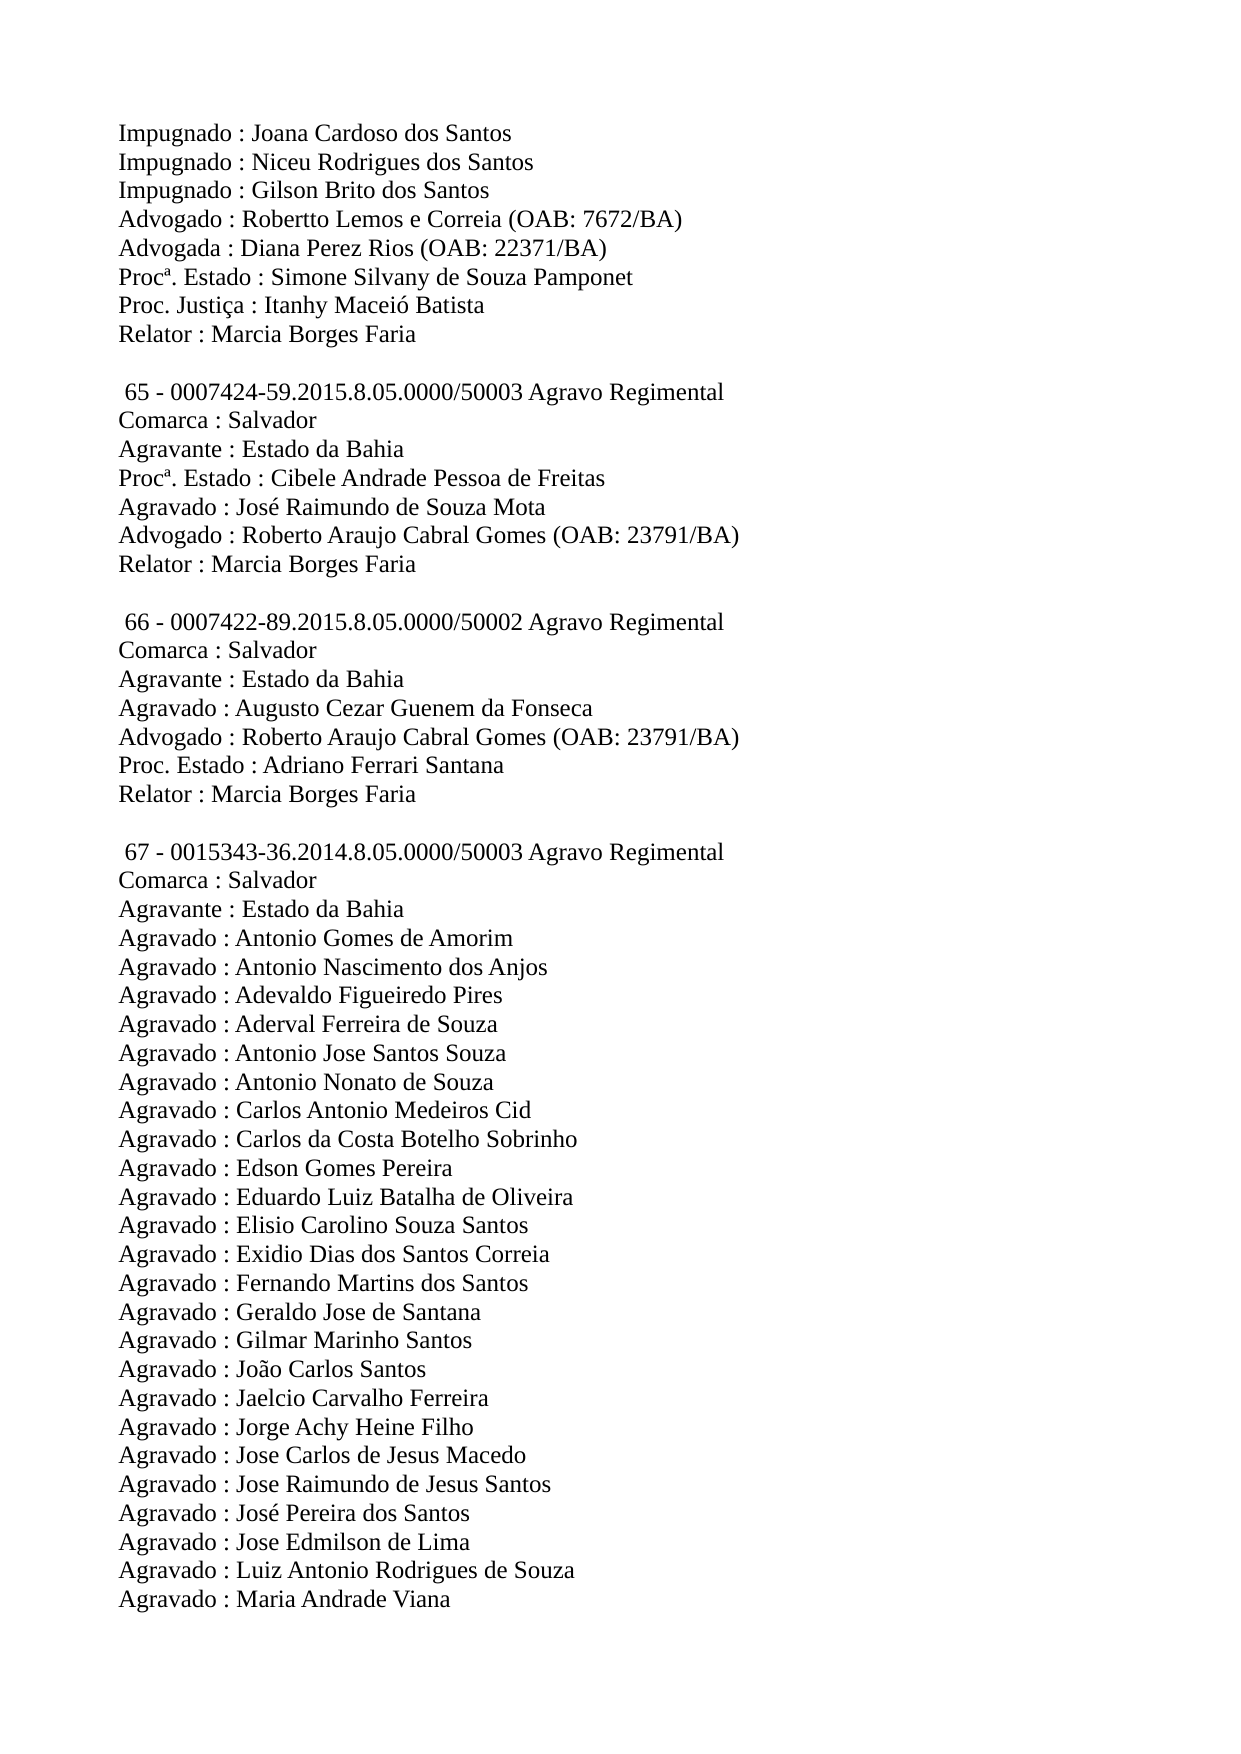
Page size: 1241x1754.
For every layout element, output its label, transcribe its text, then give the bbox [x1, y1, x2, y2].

text Impugnado : Gilson Brito dos Santos [118, 176, 1122, 204]
text Agravado : Jaelcio Carvalho Ferreira [118, 1383, 1122, 1412]
text Agravado : Luiz Antonio Rodrigues de Souza [118, 1556, 1122, 1584]
text Agravado : Adevaldo Figueiredo Pires [118, 981, 1122, 1009]
text Agravado : Antonio Gomes de Amorim [118, 923, 1122, 952]
text Agravante : Estado da Bahia [118, 894, 1122, 923]
text Agravado : Carlos da Costa Botelho Sobrinho [118, 1124, 1122, 1153]
text Agravante : Estado da Bahia [118, 664, 1122, 693]
text Agravado : Maria Andrade Viana [118, 1584, 1122, 1613]
text Relator : Marcia Borges Faria [118, 319, 1122, 348]
text Agravado : Antonio Jose Santos Souza [118, 1038, 1122, 1067]
text Agravado : Geraldo Jose de Santana [118, 1297, 1122, 1326]
text Agravado : José Pereira dos Santos [118, 1498, 1122, 1527]
text 67 - 0015343-36.2014.8.05.0000/50003 Agravo Regimental [118, 837, 1101, 866]
text Agravado : Carlos Antonio Medeiros Cid [118, 1096, 1122, 1124]
text Relator : Marcia Borges Faria [118, 779, 1122, 808]
text Agravado : Aderval Ferreira de Souza [118, 1009, 1122, 1038]
text Comarca : Salvador [118, 636, 1122, 664]
text Impugnado : Niceu Rodrigues dos Santos [118, 147, 1122, 176]
text Proc. Estado : Adriano Ferrari Santana [118, 751, 1122, 779]
text Procª. Estado : Cibele Andrade Pessoa de Freitas [118, 463, 1122, 492]
text Agravado : Fernando Martins dos Santos [118, 1268, 1122, 1297]
text Advogada : Diana Perez Rios (OAB: 22371/BA) [118, 233, 1122, 262]
text Relator : Marcia Borges Faria [118, 549, 1122, 578]
text Agravado : Edson Gomes Pereira [118, 1153, 1122, 1182]
text Agravado : Antonio Nonato de Souza [118, 1067, 1122, 1096]
text Impugnado : Joana Cardoso dos Santos [118, 118, 1122, 147]
text Agravado : Jose Edmilson de Lima [118, 1527, 1122, 1556]
text Procª. Estado : Simone Silvany de Souza Pamponet [118, 262, 1122, 291]
text Comarca : Salvador [118, 866, 1122, 894]
text Agravado : Gilmar Marinho Santos [118, 1326, 1122, 1354]
text Agravado : Jose Carlos de Jesus Macedo [118, 1441, 1122, 1469]
text Agravado : Jorge Achy Heine Filho [118, 1412, 1122, 1441]
text Advogado : Roberto Araujo Cabral Gomes (OAB: 23791/BA) [118, 521, 1122, 549]
text Agravado : Antonio Nascimento dos Anjos [118, 952, 1122, 981]
text Agravado : Jose Raimundo de Jesus Santos [118, 1469, 1122, 1498]
text 65 - 0007424-59.2015.8.05.0000/50003 Agravo Regimental [118, 377, 1101, 406]
text Agravado : Elisio Carolino Souza Santos [118, 1211, 1122, 1239]
text Advogado : Robertto Lemos e Correia (OAB: 7672/BA) [118, 204, 1122, 233]
text Advogado : Roberto Araujo Cabral Gomes (OAB: 23791/BA) [118, 722, 1122, 751]
text Agravante : Estado da Bahia [118, 434, 1122, 463]
text 66 - 0007422-89.2015.8.05.0000/50002 Agravo Regimental [118, 607, 1101, 636]
text Agravado : João Carlos Santos [118, 1354, 1122, 1383]
text Agravado : José Raimundo de Souza Mota [118, 492, 1122, 521]
text Agravado : Eduardo Luiz Batalha de Oliveira [118, 1182, 1122, 1211]
text Agravado : Augusto Cezar Guenem da Fonseca [118, 693, 1122, 722]
text Comarca : Salvador [118, 406, 1122, 434]
text Proc. Justiça : Itanhy Maceió Batista [118, 291, 1122, 319]
text Agravado : Exidio Dias dos Santos Correia [118, 1239, 1122, 1268]
